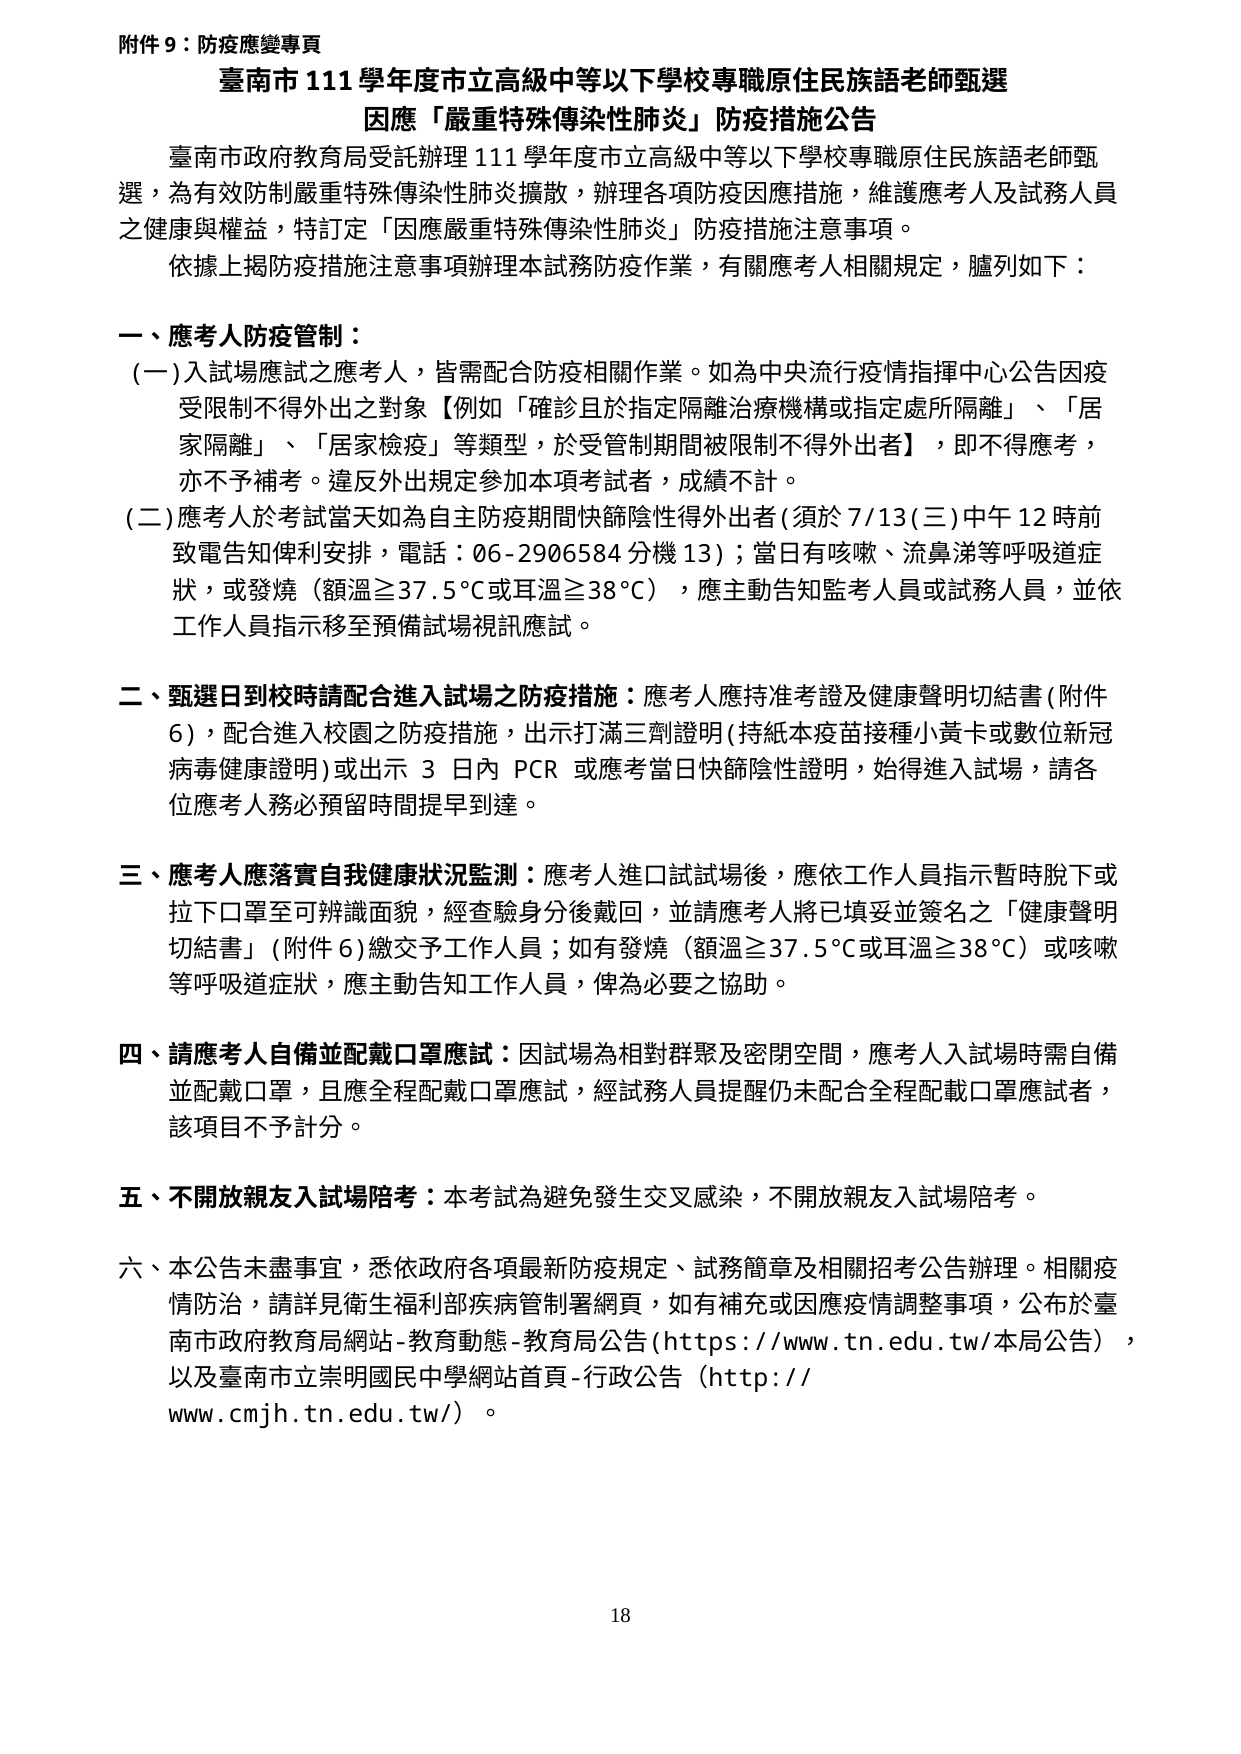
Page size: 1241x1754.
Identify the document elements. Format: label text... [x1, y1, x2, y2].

text 臺南市政府教育局受託辦理111學年度市立高級中等以下學校專職原住民族語老師甄選，為有效防制嚴重特殊傳染性肺炎擴散，辦理各項防疫因應措施，維護應考人及試務人員之健康與權益，特訂定「因應嚴重特殊傳染性肺炎」防疫措施注意事項。 [118, 137, 1122, 246]
text 因應「嚴重特殊傳染性肺炎」防疫措施公告 [118, 98, 1122, 137]
text 一、應考人防疫管制： [118, 316, 1122, 353]
text 二、甄選日到校時請配合進入試場之防疫措施：應考人應持准考證及健康聲明切結書(附件6)，配合進入校園之防疫措施，出示打滿三劑證明(持紙本疫苗接種小黃卡或數位新冠病毒健康證明)或出示 3 日內 PCR 或應考當日快篩陰性證明，始得進入試場，請各位應考人務必預留時間提早到達。 [118, 677, 1122, 822]
text 六、本公告未盡事宜，悉依政府各項最新防疫規定、試務簡章及相關招考公告辦理。相關疫情防治，請詳見衛生福利部疾病管制署網頁，如有補充或因應疫情調整事項，公布於臺南市政府教育局網站-教育動態-教育局公告(https://www.tn.edu.tw/本局公告），以及臺南市立崇明國民中學網站首頁-行政公告（http://www.cmjh.tn.edu.tw/）。 [118, 1249, 1122, 1430]
text 臺南市111學年度市立高級中等以下學校專職原住民族語老師甄選 [118, 59, 1122, 98]
text (二)應考人於考試當天如為自主防疫期間快篩陰性得外出者(須於7/13(三)中午12時前致電告知俾利安排，電話：06-2906584分機13)；當日有咳嗽、流鼻涕等呼吸道症狀，或發燒（額溫≧37.5℃或耳溫≧38℃），應主動告知監考人員或試務人員，並依工作人員指示移至預備試場視訊應試。 [122, 498, 1122, 643]
text 附件9：防疫應變專頁 [118, 28, 1122, 59]
text 三、應考人應落實自我健康狀況監測：應考人進口試試場後，應依工作人員指示暫時脫下或拉下口罩至可辨識面貌，經查驗身分後戴回，並請應考人將已填妥並簽名之「健康聲明切結書」(附件6)繳交予工作人員；如有發燒（額溫≧37.5℃或耳溫≧38℃）或咳嗽等呼吸道症狀，應主動告知工作人員，俾為必要之協助。 [118, 856, 1122, 1001]
text 五、不開放親友入試場陪考：本考試為避免發生交叉感染，不開放親友入試場陪考。 [118, 1178, 1122, 1214]
text 依據上揭防疫措施注意事項辦理本試務防疫作業，有關應考人相關規定，臚列如下： [118, 246, 1122, 282]
text (一)入試場應試之應考人，皆需配合防疫相關作業。如為中央流行疫情指揮中心公告因疫受限制不得外出之對象【例如「確診且於指定隔離治療機構或指定處所隔離」、「居家隔離」、「居家檢疫」等類型，於受管制期間被限制不得外出者】，即不得應考，亦不予補考。違反外出規定參加本項考試者，成績不計。 [128, 353, 1122, 498]
text 四、請應考人自備並配戴口罩應試：因試場為相對群聚及密閉空間，應考人入試場時需自備並配戴口罩，且應全程配戴口罩應試，經試務人員提醒仍未配合全程配載口罩應試者，該項目不予計分。 [118, 1035, 1122, 1144]
